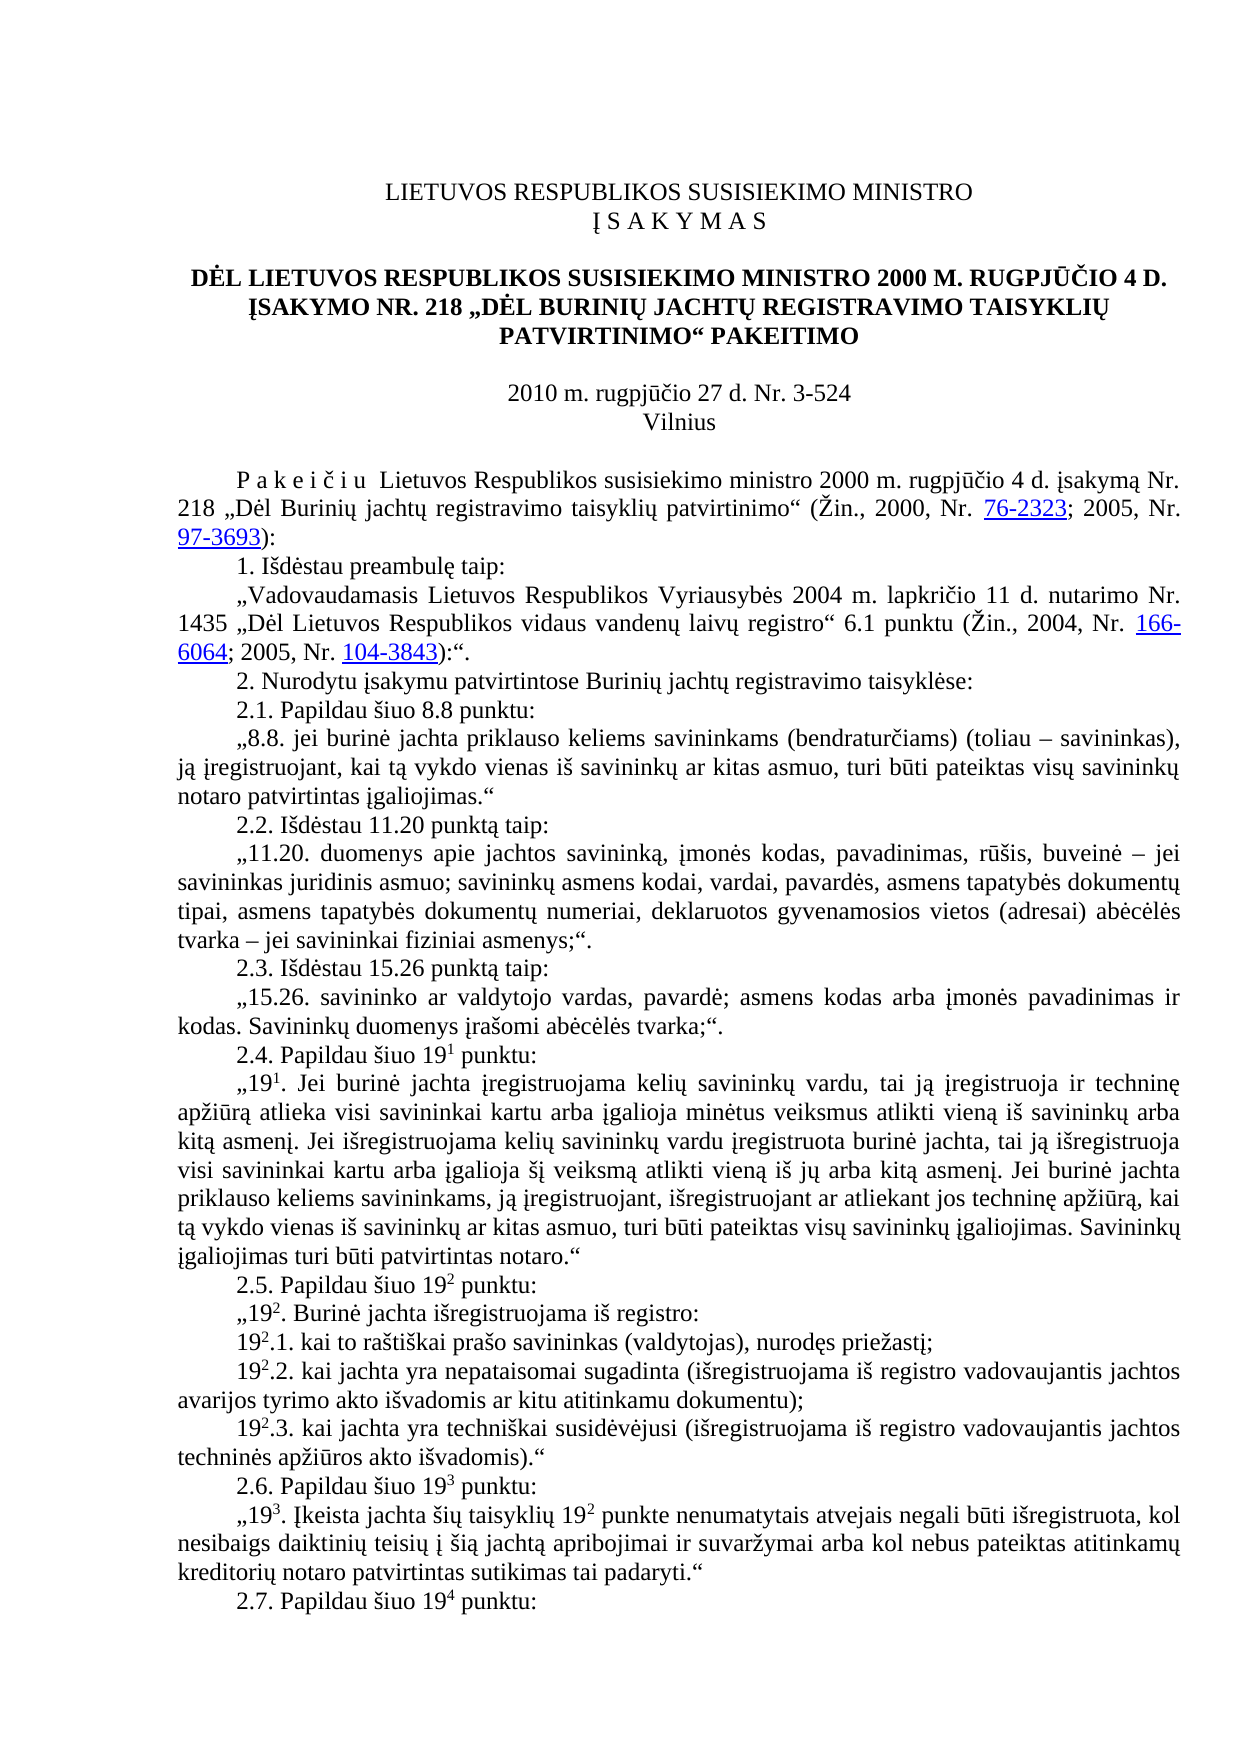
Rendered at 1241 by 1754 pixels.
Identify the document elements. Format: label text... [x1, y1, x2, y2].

text 2.4. Papildau šiuo 191 punktu: [177, 1040, 1181, 1068]
text „192. Burinė jachta išregistruojama iš registro: [177, 1298, 1181, 1327]
text „15.26. savininko ar valdytojo vardas, pavardė; asmens kodas arba įmonės pavadinimas ir kodas. Savininkų duomenys įrašomi abėcėlės tvarka;“. [177, 982, 1181, 1040]
text 2.3. Išdėstau 15.26 punktą taip: [177, 953, 1181, 982]
text 192.1. kai to raštiškai prašo savininkas (valdytojas), nurodęs priežastį; [177, 1327, 1181, 1356]
text DĖL LIETUVOS RESPUBLIKOS SUSISIEKIMO MINISTRO 2000 m. RUGPJŪČIO 4 d. ĮSAKYMO Nr. 218 „DĖL BURINIŲ JACHTŲ REGISTRAVIMO TAISYKLIŲ PATVIRTINIMO“ PAKEITIMO [177, 263, 1181, 350]
text ĮSAKYMAS [177, 206, 1181, 235]
text 2.7. Papildau šiuo 194 punktu: [177, 1586, 1181, 1615]
text „191. Jei burinė jachta įregistruojama kelių savininkų vardu, tai ją įregistruoja ir techninę apžiūrą atlieka visi savininkai kartu arba įgalioja minėtus veiksmus atlikti vieną iš savininkų arba kitą asmenį. Jei išregistruojama kelių savininkų vardu įregistruota burinė jachta, tai ją išregistruoja visi savininkai kartu arba įgalioja šį veiksmą atlikti vieną iš jų arba kitą asmenį. Jei burinė jachta priklauso keliems savininkams, ją įregistruojant, išregistruojant ar atliekant jos techninę apžiūrą, kai tą vykdo vienas iš savininkų ar kitas asmuo, turi būti pateiktas visų savininkų įgaliojimas. Savininkų įgaliojimas turi būti patvirtintas notaro.“ [177, 1068, 1181, 1270]
text 1. Išdėstau preambulę taip: [177, 551, 1181, 580]
text 192.3. kai jachta yra techniškai susidėvėjusi (išregistruojama iš registro vadovaujantis jachtos techninės apžiūros akto išvadomis).“ [177, 1413, 1181, 1471]
text „Vadovaudamasis Lietuvos Respublikos Vyriausybės 2004 m. lapkričio 11 d. nutarimo Nr. 1435 „Dėl Lietuvos Respublikos vidaus vandenų laivų registro“ 6.1 punktu (Žin., 2004, Nr. 166-6064; 2005, Nr. 104-3843):“. [177, 580, 1181, 666]
text LIETUVOS RESPUBLIKOS SUSISIEKIMO MINISTRO [177, 177, 1181, 206]
text „193. Įkeista jachta šių taisyklių 192 punkte nenumatytais atvejais negali būti išregistruota, kol nesibaigs daiktinių teisių į šią jachtą apribojimai ir suvaržymai arba kol nebus pateiktas atitinkamų kreditorių notaro patvirtintas sutikimas tai padaryti.“ [177, 1500, 1181, 1586]
text Pakeičiu Lietuvos Respublikos susisiekimo ministro 2000 m. rugpjūčio 4 d. įsakymą Nr. 218 „Dėl Burinių jachtų registravimo taisyklių patvirtinimo“ (Žin., 2000, Nr. 76-2323; 2005, Nr. 97-3693): [177, 465, 1181, 551]
text 192.2. kai jachta yra nepataisomai sugadinta (išregistruojama iš registro vadovaujantis jachtos avarijos tyrimo akto išvadomis ar kitu atitinkamu dokumentu); [177, 1356, 1181, 1413]
text Vilnius [177, 407, 1181, 436]
text 2.1. Papildau šiuo 8.8 punktu: [177, 695, 1181, 723]
text 2.5. Papildau šiuo 192 punktu: [177, 1270, 1181, 1298]
text 2010 m. rugpjūčio 27 d. Nr. 3-524 [177, 378, 1181, 407]
text „11.20. duomenys apie jachtos savininką, įmonės kodas, pavadinimas, rūšis, buveinė – jei savininkas juridinis asmuo; savininkų asmens kodai, vardai, pavardės, asmens tapatybės dokumentų tipai, asmens tapatybės dokumentų numeriai, deklaruotos gyvenamosios vietos (adresai) abėcėlės tvarka – jei savininkai fiziniai asmenys;“. [177, 838, 1181, 953]
text 2. Nurodytu įsakymu patvirtintose Burinių jachtų registravimo taisyklėse: [177, 666, 1181, 695]
text 2.6. Papildau šiuo 193 punktu: [177, 1471, 1181, 1500]
text „8.8. jei burinė jachta priklauso keliems savininkams (bendraturčiams) (toliau – savininkas), ją įregistruojant, kai tą vykdo vienas iš savininkų ar kitas asmuo, turi būti pateiktas visų savininkų notaro patvirtintas įgaliojimas.“ [177, 723, 1181, 810]
text 2.2. Išdėstau 11.20 punktą taip: [177, 810, 1181, 838]
